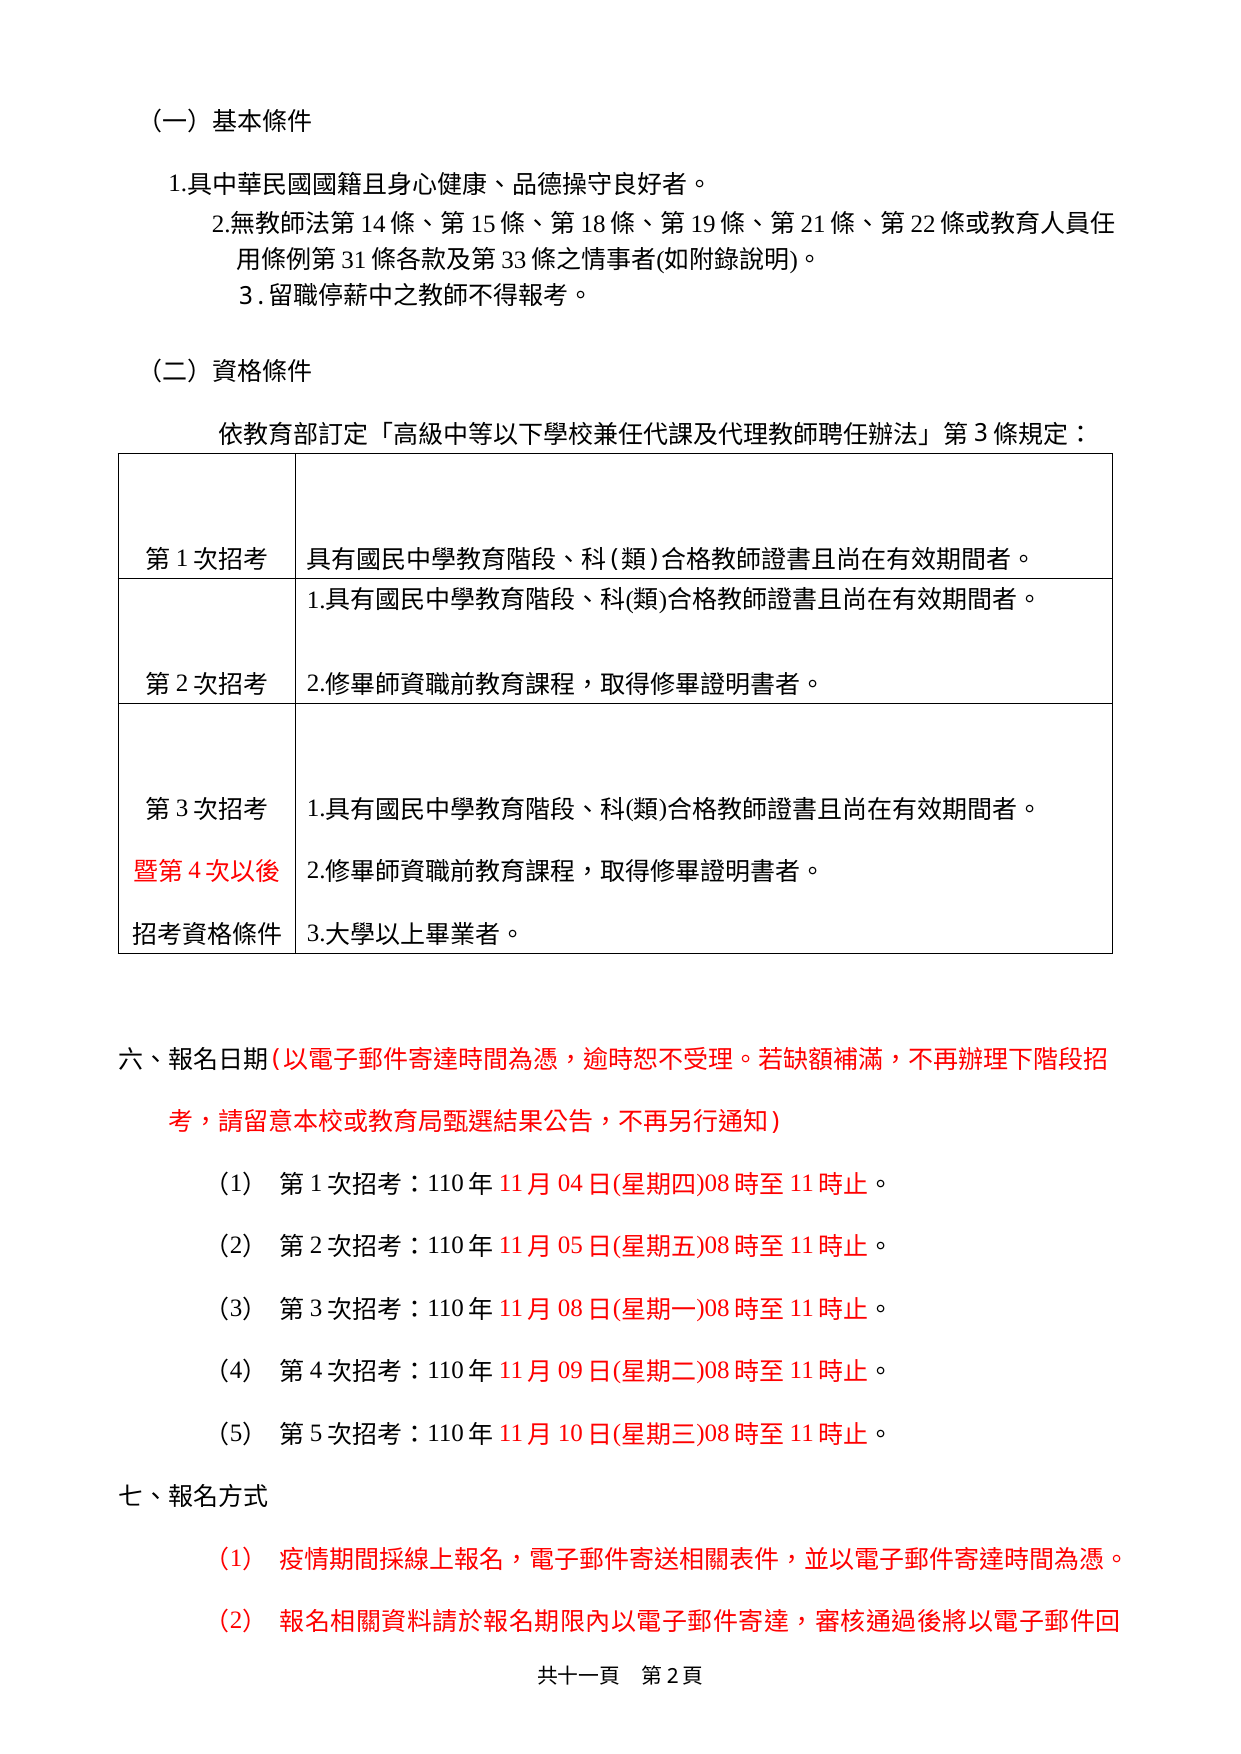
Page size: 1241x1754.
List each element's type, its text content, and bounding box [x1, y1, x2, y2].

list 第5次招考：110年11月10日(星期三)08時至11時止。 [204, 1391, 1122, 1453]
table_header 第1次招考 [119, 454, 295, 578]
table_cell 第3次招考 暨第4次以後 招考資格條件 [119, 704, 295, 953]
text （一）基本條件 [118, 78, 1122, 141]
list 疫情期間採線上報名，電子郵件寄送相關表件，並以電子郵件寄達時間為憑。 [204, 1516, 1122, 1578]
list 第3次招考：110年11月08日(星期一)08時至11時止。 [204, 1266, 1122, 1328]
table_header 具有國民中學教育階段、科(類)合格教師證書且尚在有效期間者。 [296, 454, 1112, 578]
text 3.留職停薪中之教師不得報考。 [118, 276, 1122, 312]
list 第1次招考：110年11月04日(星期四)08時至11時止。 [204, 1141, 1122, 1203]
text 2.無教師法第14條、第15條、第18條、第19條、第21條、第22條或教育人員任用條例第31條各款及第33條之情事者(如附錄說明)。 [205, 203, 1122, 276]
text 六、報名日期(以電子郵件寄達時間為憑，逾時恕不受理。若缺額補滿，不再辦理下階段招考，請留意本校或教育局甄選結果公告，不再另行通知) [118, 1016, 1122, 1141]
text （二）資格條件 [118, 328, 1122, 391]
table_cell 第2次招考 [119, 579, 295, 703]
list 第4次招考：110年11月09日(星期二)08時至11時止。 [204, 1328, 1122, 1391]
list 報名相關資料請於報名期限內以電子郵件寄達，審核通過後將以電子郵件回覆。 若無收到回覆信件，可來電洽詢本校人事室：25624669#750或教務處：#711。 [204, 1578, 1122, 1641]
table_cell 1.具有國民中學教育階段、科(類)合格教師證書且尚在有效期間者。 2.修畢師資職前教育課程，取得修畢證明書者。 [296, 579, 1112, 703]
table_cell 1.具有國民中學教育階段、科(類)合格教師證書且尚在有效期間者。 2.修畢師資職前教育課程，取得修畢證明書者。 3.大學以上畢業者。 [296, 704, 1112, 953]
list 第2次招考：110年11月05日(星期五)08時至11時止。 [204, 1203, 1122, 1266]
text 七、報名方式 [118, 1453, 1122, 1516]
text 依教育部訂定「高級中等以下學校兼任代課及代理教師聘任辦法」第3條規定： [218, 391, 1122, 453]
text 1.具中華民國國籍且身心健康、品德操守良好者。 [118, 141, 1122, 203]
